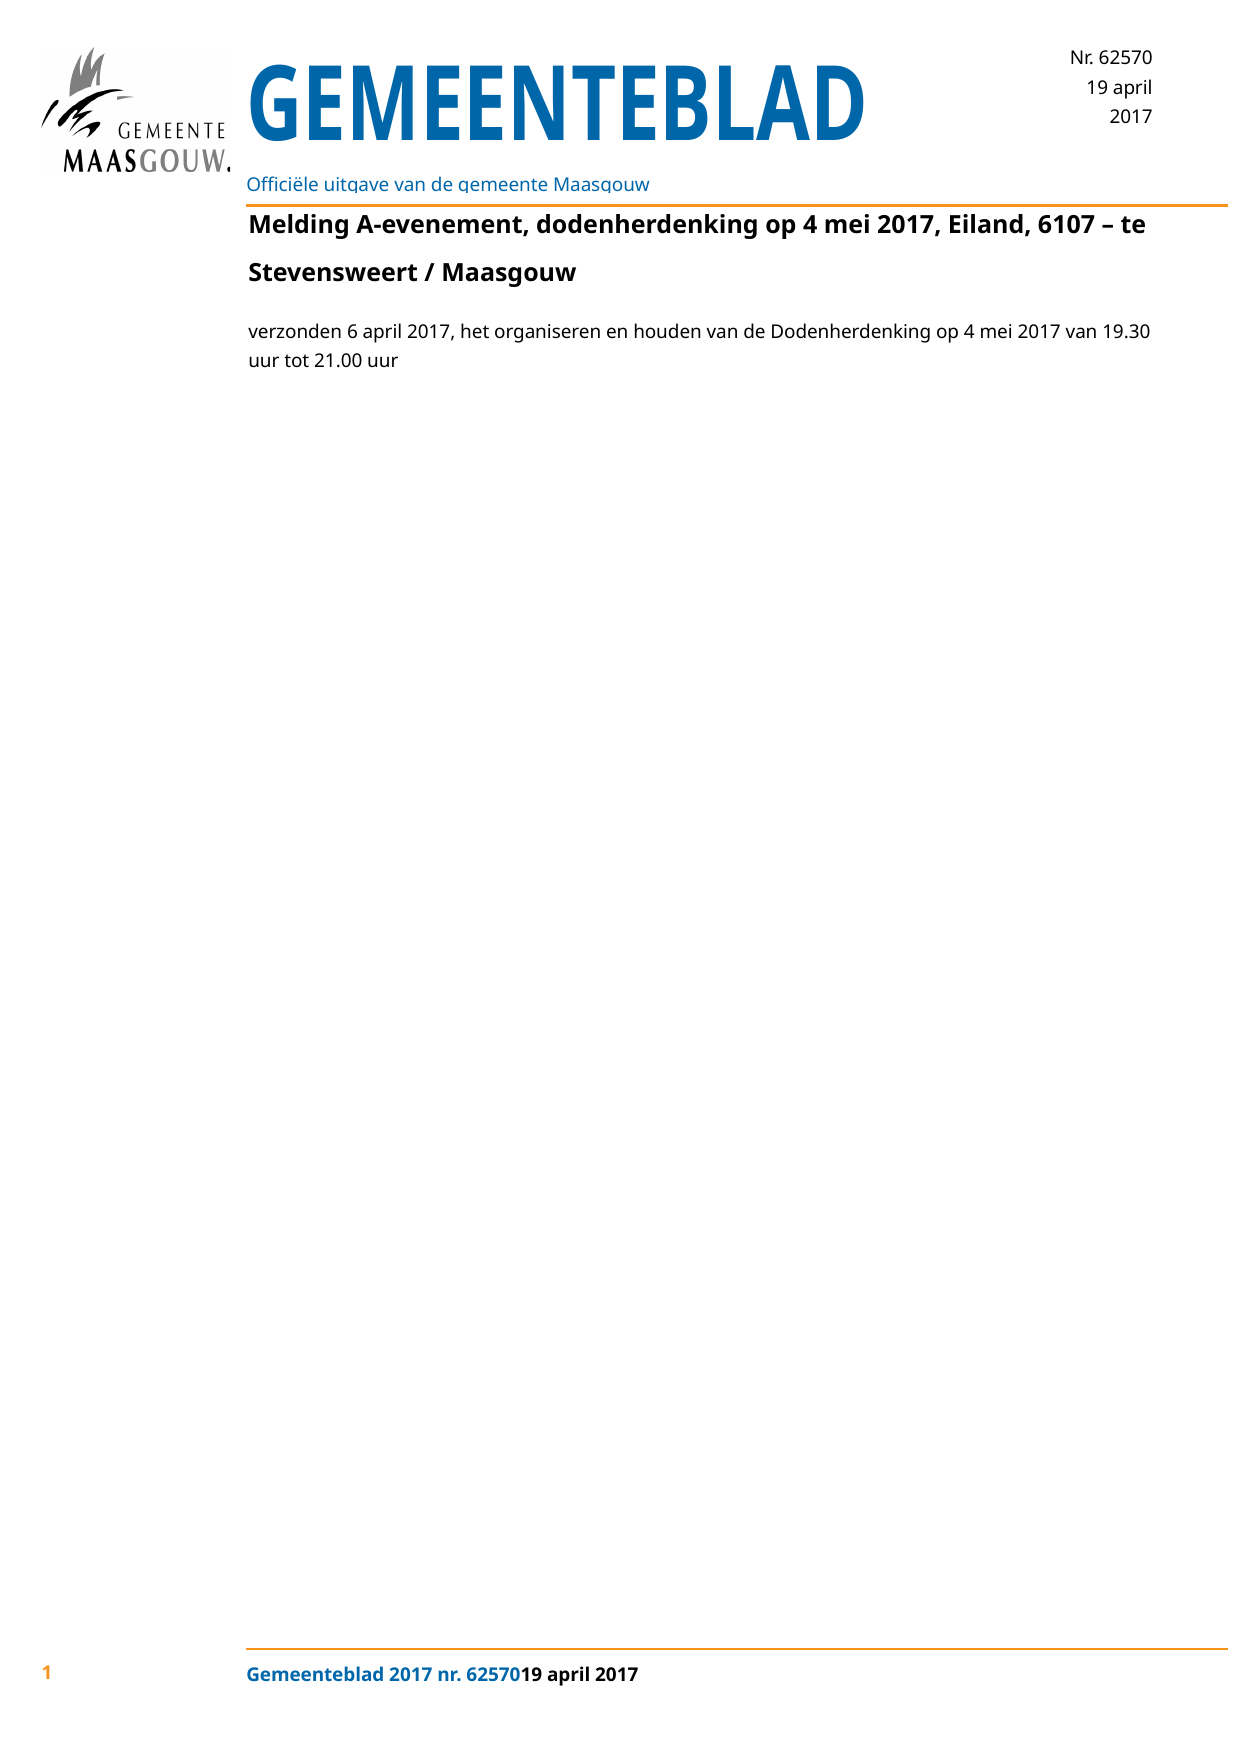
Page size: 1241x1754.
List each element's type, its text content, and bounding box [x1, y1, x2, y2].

text verzonden 6 april 2017, het organiseren en houden van de Dodenherdenking op 4 mei 2017 van 19.30 uur tot 21.00 uur [248, 318, 1152, 373]
text Melding A-evenement, dodenherdenking op 4 mei 2017, Eiland, 6107 – te Stevensweert / Maasgouw [248, 207, 1152, 288]
picture [41, 47, 231, 172]
